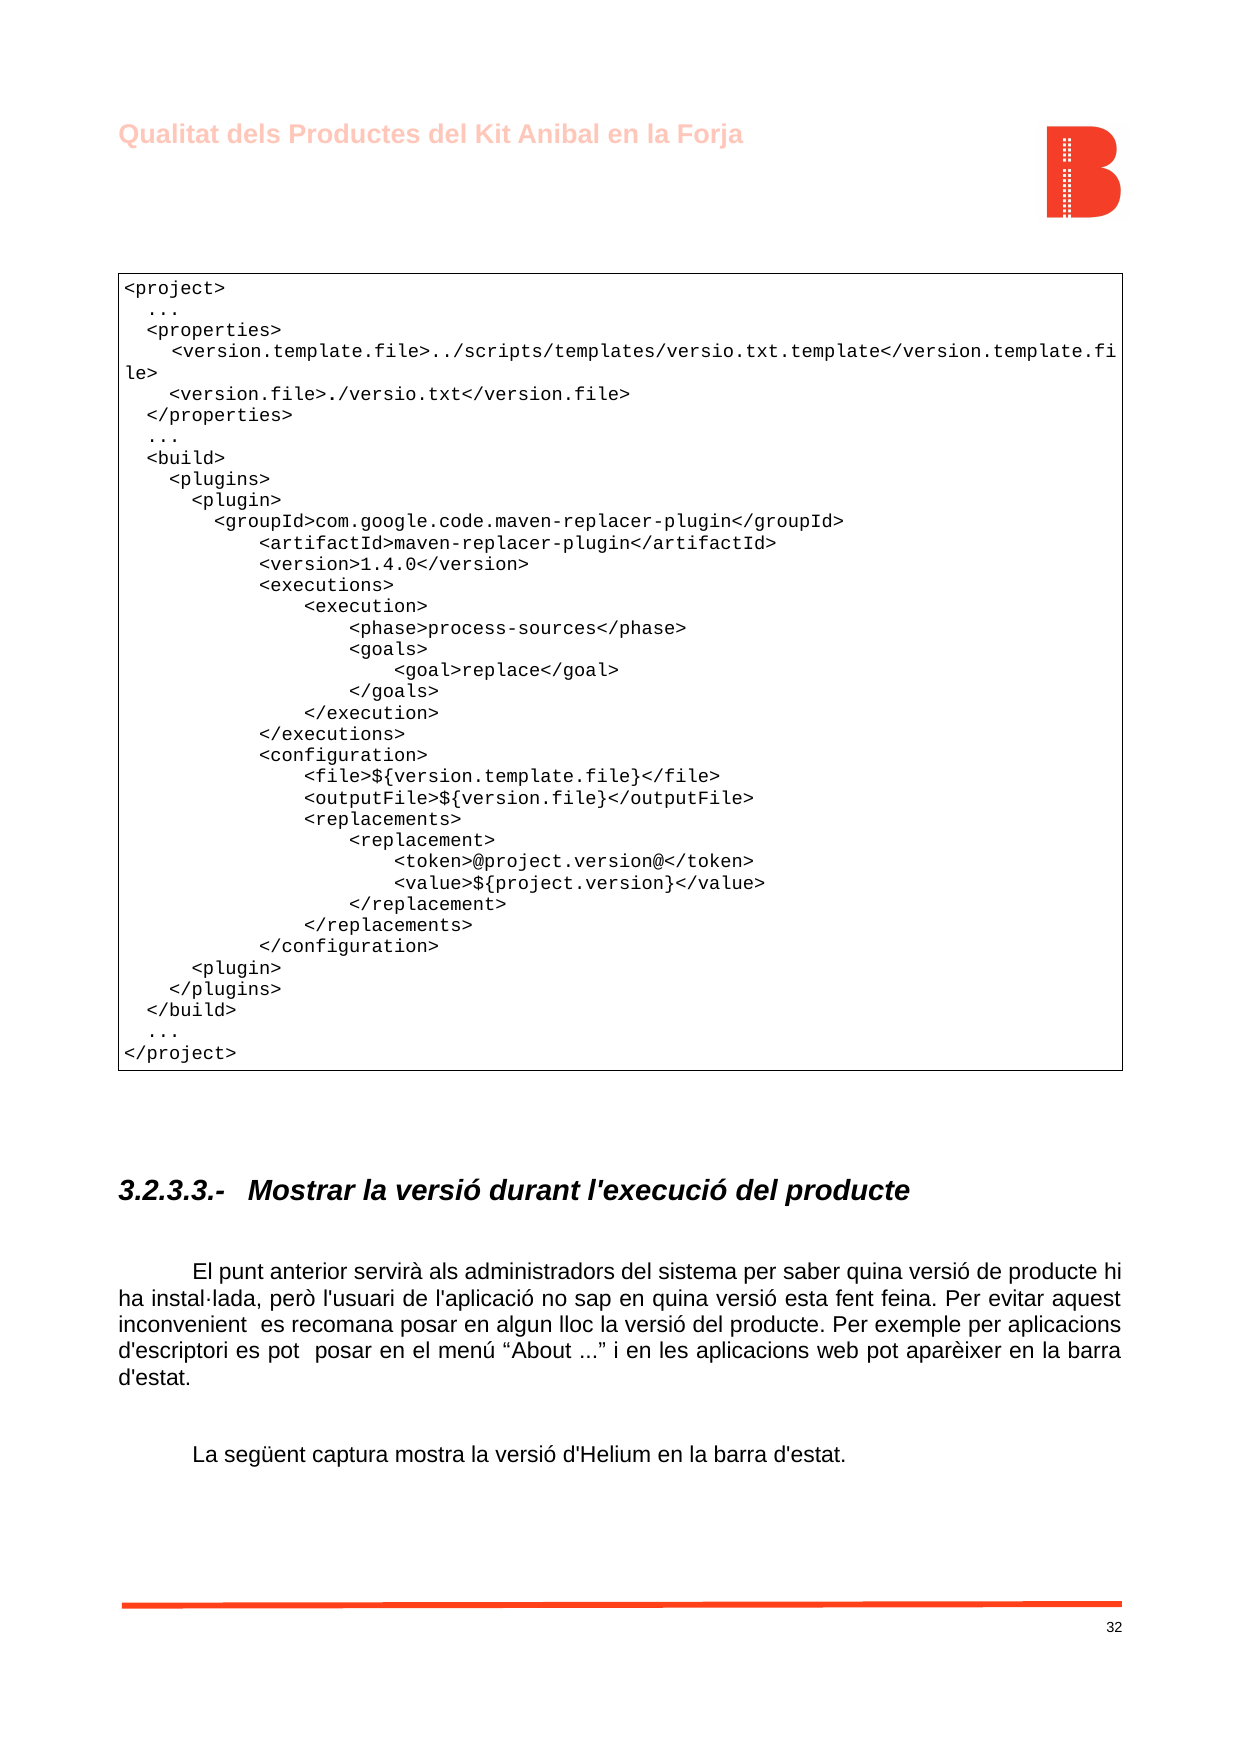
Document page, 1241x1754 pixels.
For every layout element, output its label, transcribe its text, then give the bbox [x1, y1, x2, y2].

text El punt anterior servirà als administradors del sistema per saber quina versió de producte hi ha instal·lada, però l'usuari de l'aplicació no sap en quina versió esta fent feina. Per evitar aquest inconvenient es recomana posar en algun lloc la versió del producte. Per exemple per aplicacions d'escriptori es pot posar en el menú “About ...” i en les aplicacions web pot aparèixer en la barra d'estat. [118, 1258, 1122, 1390]
table_header <project> ... <properties> <version.template.file>../scripts/templates/versio.txt.template</version.template.file> <version.file>./versio.txt</version.file> </properties> ... <build> <plugins> <plugin> <groupId>com.google.code.maven-replacer-plugin</groupId> <artifactId>maven-replacer-plugin</artifactId> <version>1.4.0</version> <executions> <execution> <phase>process-sources</phase> <goals> <goal>replace</goal> </goals> </execution> </executions> <configuration> <file>${version.template.file}</file> <outputFile>${version.file}</outputFile> <replacements> <replacement> <token>@project.version@</token> <value>${project.version}</value> </replacement> </replacements> </configuration> <plugin> </plugins> </build> ... </project> [119, 274, 1122, 1070]
text La següent captura mostra la versió d'Helium en la barra d'estat. [118, 1441, 1122, 1468]
picture [1036, 124, 1130, 221]
subtitle Mostrar la versió durant l'execució del producte [118, 1173, 1122, 1207]
